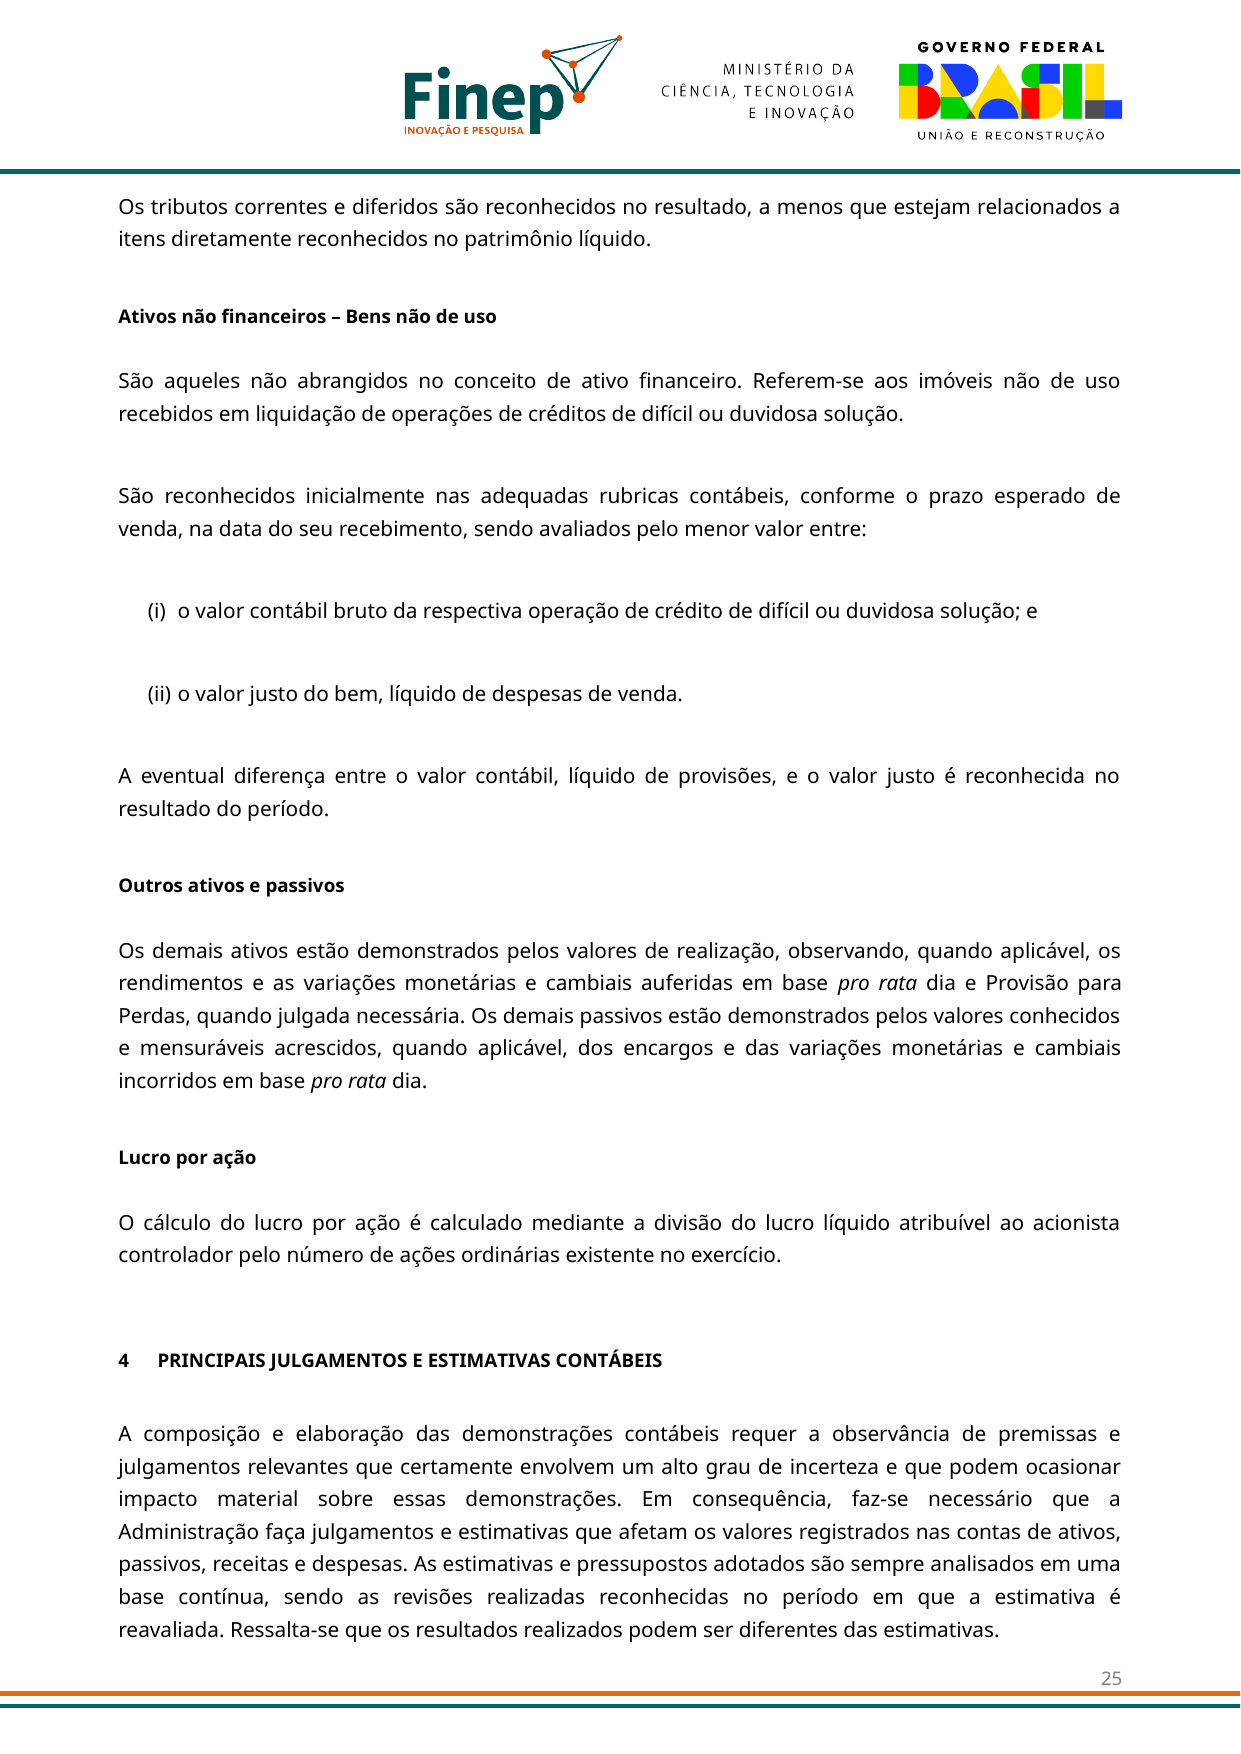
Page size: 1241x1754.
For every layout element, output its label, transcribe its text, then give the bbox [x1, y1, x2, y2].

text O cálculo do lucro por ação é calculado mediante a divisão do lucro líquido atribuível ao acionista controlador pelo número de ações ordinárias existente no exercício. [118, 1208, 1122, 1269]
subtitle Outros ativos e passivos [118, 873, 1122, 898]
text São aqueles não abrangidos no conceito de ativo financeiro. Referem-se aos imóveis não de uso recebidos em liquidação de operações de créditos de difícil ou duvidosa solução. [118, 366, 1122, 427]
text A composição e elaboração das demonstrações contábeis requer a observância de premissas e julgamentos relevantes que certamente envolvem um alto grau de incerteza e que podem ocasionar impacto material sobre essas demonstrações. Em consequência, faz-se necessário que a Administração faça julgamentos e estimativas que afetam os valores registrados nas contas de ativos, passivos, receitas e despesas. As estimativas e pressupostos adotados são sempre analisados em uma base contínua, sendo as revisões realizadas reconhecidas no período em que a estimativa é reavaliada. Ressalta-se que os resultados realizados podem ser diferentes das estimativas. [118, 1419, 1122, 1643]
list Principais julgamentos e estimativas contábeis [118, 1348, 1122, 1373]
subtitle Lucro por ação [118, 1144, 1122, 1170]
text (i) o valor contábil bruto da respectiva operação de crédito de difícil ou duvidosa solução; e [148, 596, 1122, 625]
text A eventual diferença entre o valor contábil, líquido de provisões, e o valor justo é reconhecida no resultado do período. [118, 762, 1122, 823]
text Os tributos correntes e diferidos são reconhecidos no resultado, a menos que estejam relacionados a itens diretamente reconhecidos no patrimônio líquido. [118, 192, 1122, 253]
subtitle Ativos não financeiros – Bens não de uso [118, 303, 1122, 328]
text São reconhecidos inicialmente nas adequadas rubricas contábeis, conforme o prazo esperado de venda, na data do seu recebimento, sendo avaliados pelo menor valor entre: [118, 481, 1122, 542]
text Os demais ativos estão demonstrados pelos valores de realização, observando, quando aplicável, os rendimentos e as variações monetárias e cambiais auferidas em base pro rata dia e Provisão para Perdas, quando julgada necessária. Os demais passivos estão demonstrados pelos valores conhecidos e mensuráveis acrescidos, quando aplicável, dos encargos e das variações monetárias e cambiais incorridos em base pro rata dia. [118, 936, 1122, 1094]
text (ii) o valor justo do bem, líquido de despesas de venda. [148, 679, 1122, 707]
